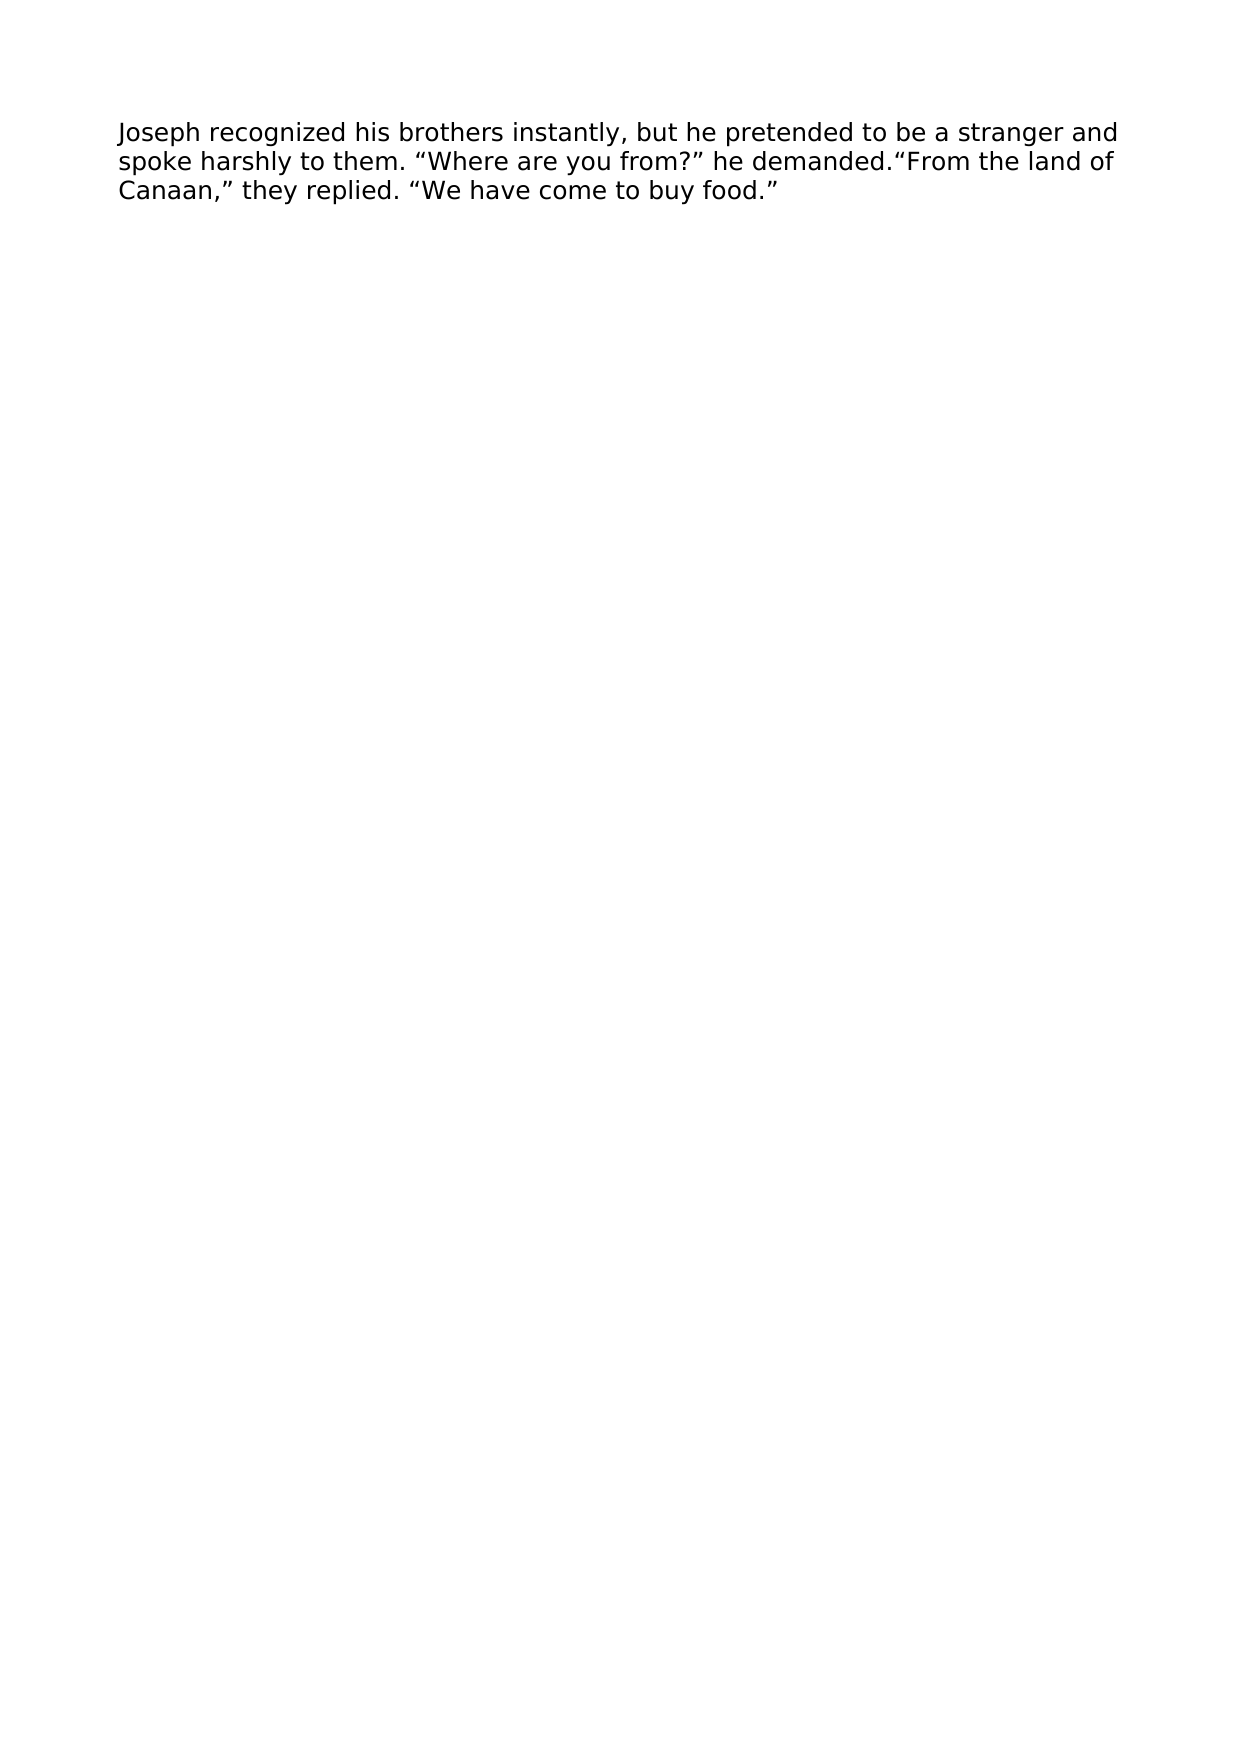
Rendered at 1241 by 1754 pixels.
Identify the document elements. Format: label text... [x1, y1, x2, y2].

text Joseph recognized his brothers instantly, but he pretended to be a stranger and spoke harshly to them. “Where are you from?” he demanded.“From the land of Canaan,” they replied. “We have come to buy food.” [118, 118, 1122, 206]
